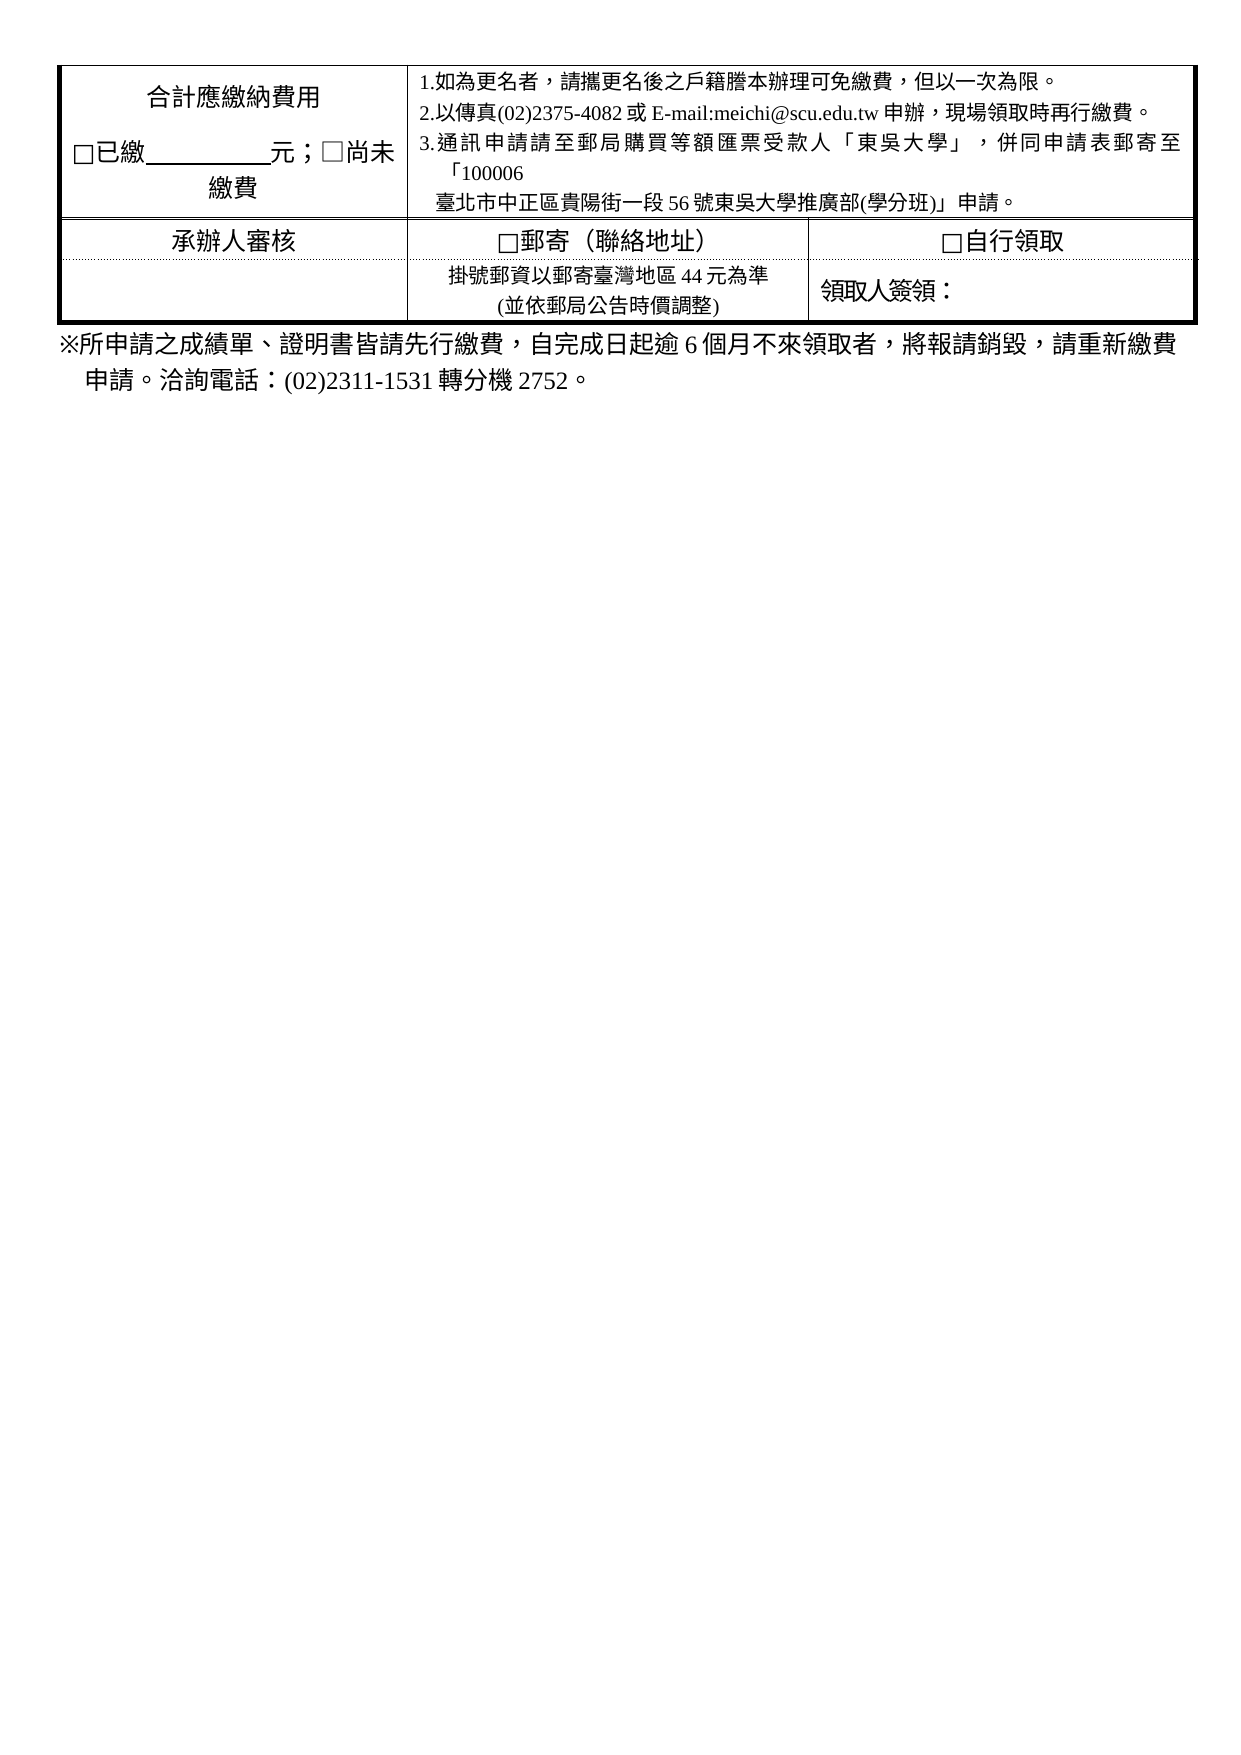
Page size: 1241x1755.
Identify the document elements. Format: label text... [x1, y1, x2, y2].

table_cell 1.如為更名者，請攜更名後之戶籍謄本辦理可免繳費，但以一次為限。 2.以傳真(02)2375-4082或E-mail:meichi@scu.edu.tw申辦，現場領取時再行繳費。 3.通訊申請請至郵局購買等額匯票受款人「東吳大學」，併同申請表郵寄至「100006 臺北市中正區貴陽街一段56號東吳大學推廣部(學分班)」申請。 [408, 66, 1193, 217]
table_cell 合計應繳納費用 □已繳 元；□尚未繳費 [62, 66, 407, 217]
table_cell 領取人簽領： [809, 259, 1193, 320]
table_cell 承辦人審核 [62, 220, 407, 258]
table_cell [62, 259, 407, 320]
table_cell □自行領取 [809, 220, 1193, 258]
table_cell □郵寄（聯絡地址） [408, 220, 808, 258]
text ※所申請之成績單、證明書皆請先行繳費，自完成日起逾6個月不來領取者，將報請銷毀，請重新繳費申請。洽詢電話：(02)2311-1531轉分機2752。 [59, 325, 1181, 397]
table_cell 掛號郵資以郵寄臺灣地區44元為準 (並依郵局公告時價調整) [408, 259, 808, 320]
